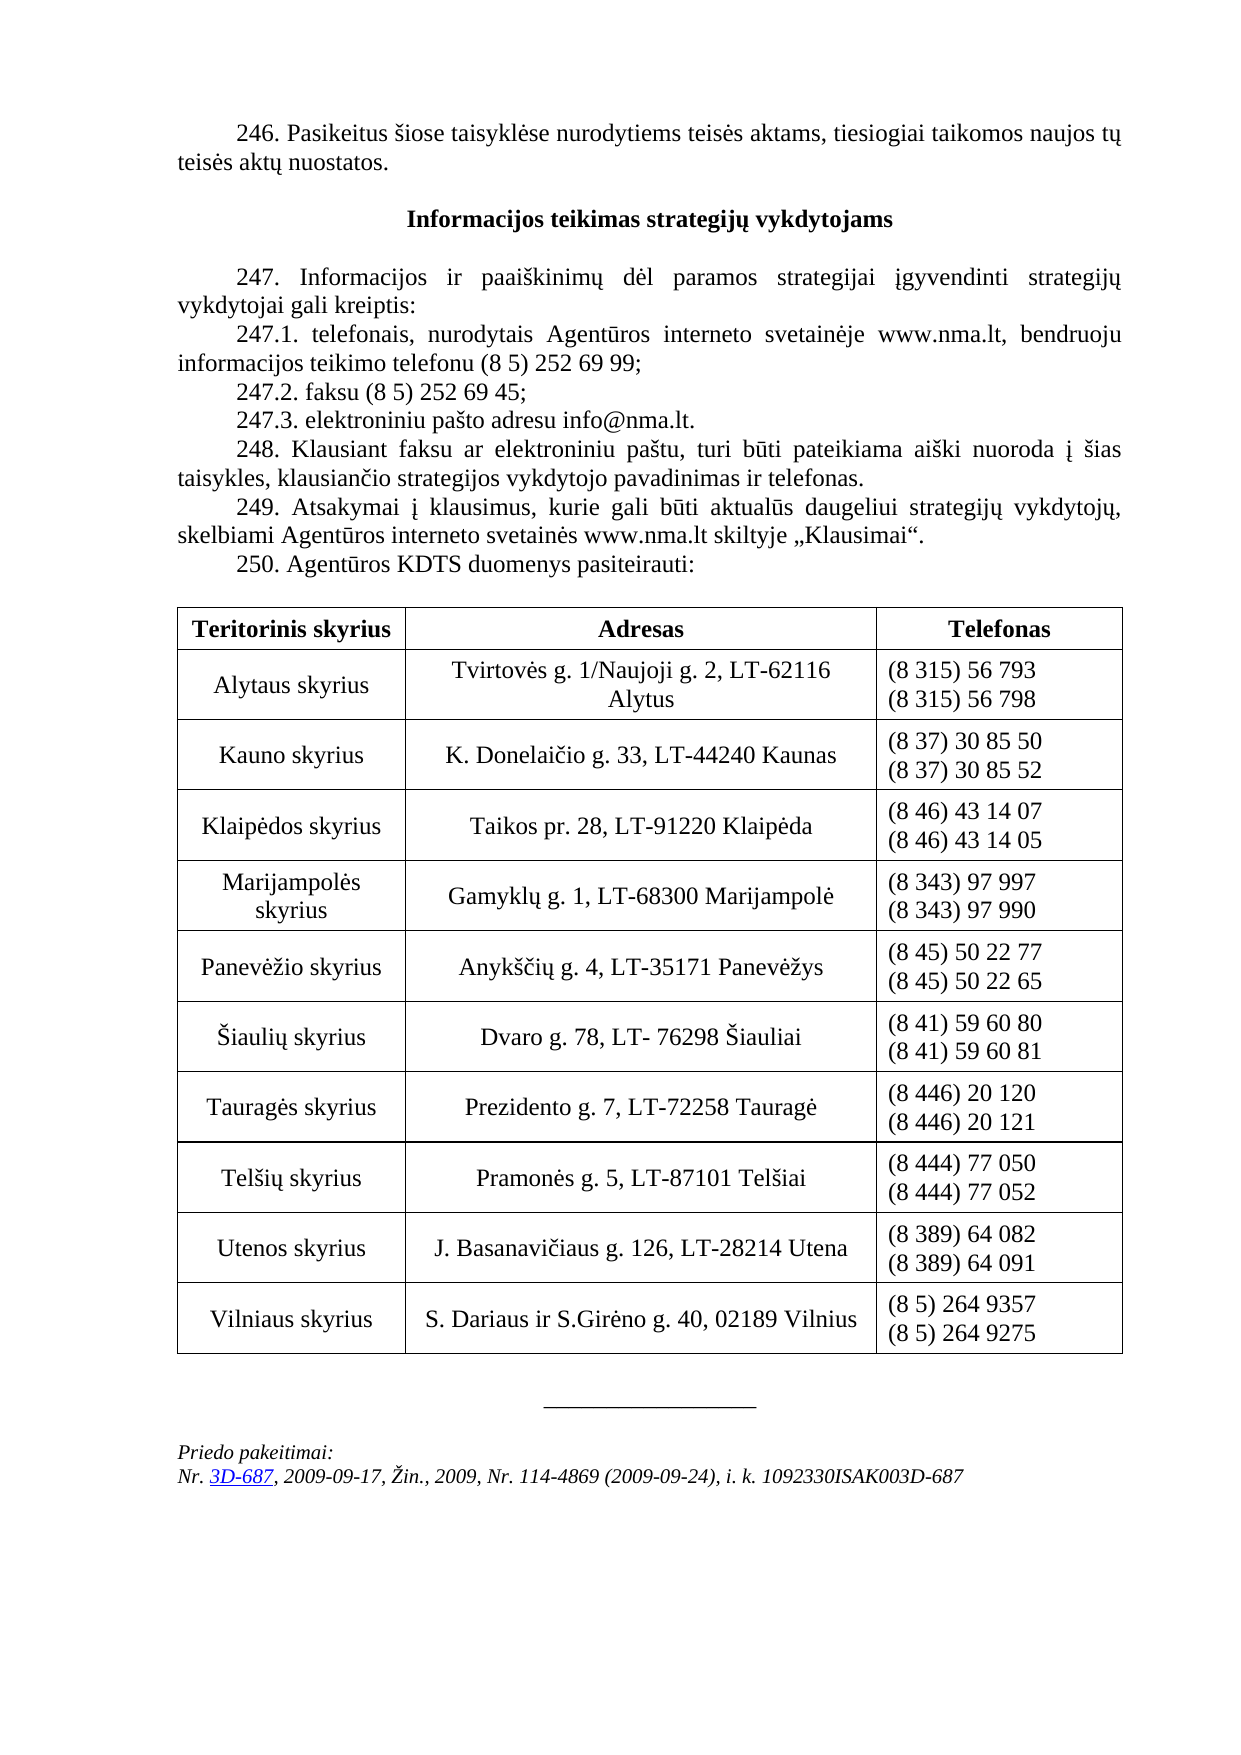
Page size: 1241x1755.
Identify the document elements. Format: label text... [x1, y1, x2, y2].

table_cell (8 41) 59 60 80 (8 41) 59 60 81 [877, 1002, 1122, 1071]
table_cell K. Donelaičio g. 33, LT-44240 Kaunas [406, 720, 876, 789]
text 247.3. elektroniniu pašto adresu info@nma.lt. [177, 406, 1122, 434]
text 246. Pasikeitus šiose taisyklėse nurodytiems teisės aktams, tiesiogiai taikomos naujos tų teisės aktų nuostatos. [177, 118, 1122, 176]
table_cell Šiaulių skyrius [178, 1002, 405, 1071]
table_cell Alytaus skyrius [178, 650, 405, 719]
table_cell Dvaro g. 78, LT- 76298 Šiauliai [406, 1002, 876, 1071]
text 250. Agentūros KDTS duomenys pasiteirauti: [177, 549, 1122, 578]
table_header Teritorinis skyrius [178, 608, 405, 648]
text 249. Atsakymai į klausimus, kurie gali būti aktualūs daugeliui strategijų vykdytojų, skelbiami Agentūros interneto svetainės www.nma.lt skiltyje „Klausimai“. [177, 492, 1122, 549]
table_cell Gamyklų g. 1, LT-68300 Marijampolė [406, 861, 876, 930]
table_header Telefonas [877, 608, 1122, 648]
text Nr. 3D-687, 2009-09-17, Žin., 2009, Nr. 114-4869 (2009-09-24), i. k. 1092330ISAK003D-687 [177, 1464, 1122, 1488]
table_cell Marijampolės skyrius [178, 861, 405, 930]
table_cell Tauragės skyrius [178, 1072, 405, 1141]
text 247. Informacijos ir paaiškinimų dėl paramos strategijai įgyvendinti strategijų vykdytojai gali kreiptis: [177, 262, 1122, 319]
table_cell (8 37) 30 85 50 (8 37) 30 85 52 [877, 720, 1122, 789]
text Priedo pakeitimai: [177, 1440, 1122, 1464]
text 248. Klausiant faksu ar elektroniniu paštu, turi būti pateikiama aiški nuoroda į šias taisykles, klausiančio strategijos vykdytojo pavadinimas ir telefonas. [177, 434, 1122, 492]
table_cell Kauno skyrius [178, 720, 405, 789]
text 247.2. faksu (8 5) 252 69 45; [177, 377, 1122, 406]
table_cell S. Dariaus ir S.Girėno g. 40, 02189 Vilnius [406, 1283, 876, 1353]
table_cell Pramonės g. 5, LT-87101 Telšiai [406, 1143, 876, 1212]
table_cell (8 46) 43 14 07 (8 46) 43 14 05 [877, 790, 1122, 860]
table_cell (8 5) 264 9357 (8 5) 264 9275 [877, 1283, 1122, 1353]
table_cell (8 45) 50 22 77 (8 45) 50 22 65 [877, 931, 1122, 1001]
table_header Adresas [406, 608, 876, 648]
table_cell Vilniaus skyrius [178, 1283, 405, 1353]
text _________________ [177, 1382, 1122, 1411]
table_cell Taikos pr. 28, LT-91220 Klaipėda [406, 790, 876, 860]
table_cell Klaipėdos skyrius [178, 790, 405, 860]
table_cell Utenos skyrius [178, 1213, 405, 1282]
table_cell (8 446) 20 120 (8 446) 20 121 [877, 1072, 1122, 1141]
table_cell (8 444) 77 050 (8 444) 77 052 [877, 1143, 1122, 1212]
table_cell Prezidento g. 7, LT-72258 Tauragė [406, 1072, 876, 1141]
text Informacijos teikimas strategijų vykdytojams [177, 204, 1122, 233]
table_cell J. Basanavičiaus g. 126, LT-28214 Utena [406, 1213, 876, 1282]
table_cell (8 315) 56 793 (8 315) 56 798 [877, 650, 1122, 719]
table_cell (8 343) 97 997 (8 343) 97 990 [877, 861, 1122, 930]
table_cell Telšių skyrius [178, 1143, 405, 1212]
text 247.1. telefonais, nurodytais Agentūros interneto svetainėje www.nma.lt, bendruoju informacijos teikimo telefonu (8 5) 252 69 99; [177, 319, 1122, 377]
table_cell Anykščių g. 4, LT-35171 Panevėžys [406, 931, 876, 1001]
table_cell Tvirtovės g. 1/Naujoji g. 2, LT-62116 Alytus [406, 650, 876, 719]
table_cell Panevėžio skyrius [178, 931, 405, 1001]
table_cell (8 389) 64 082 (8 389) 64 091 [877, 1213, 1122, 1282]
